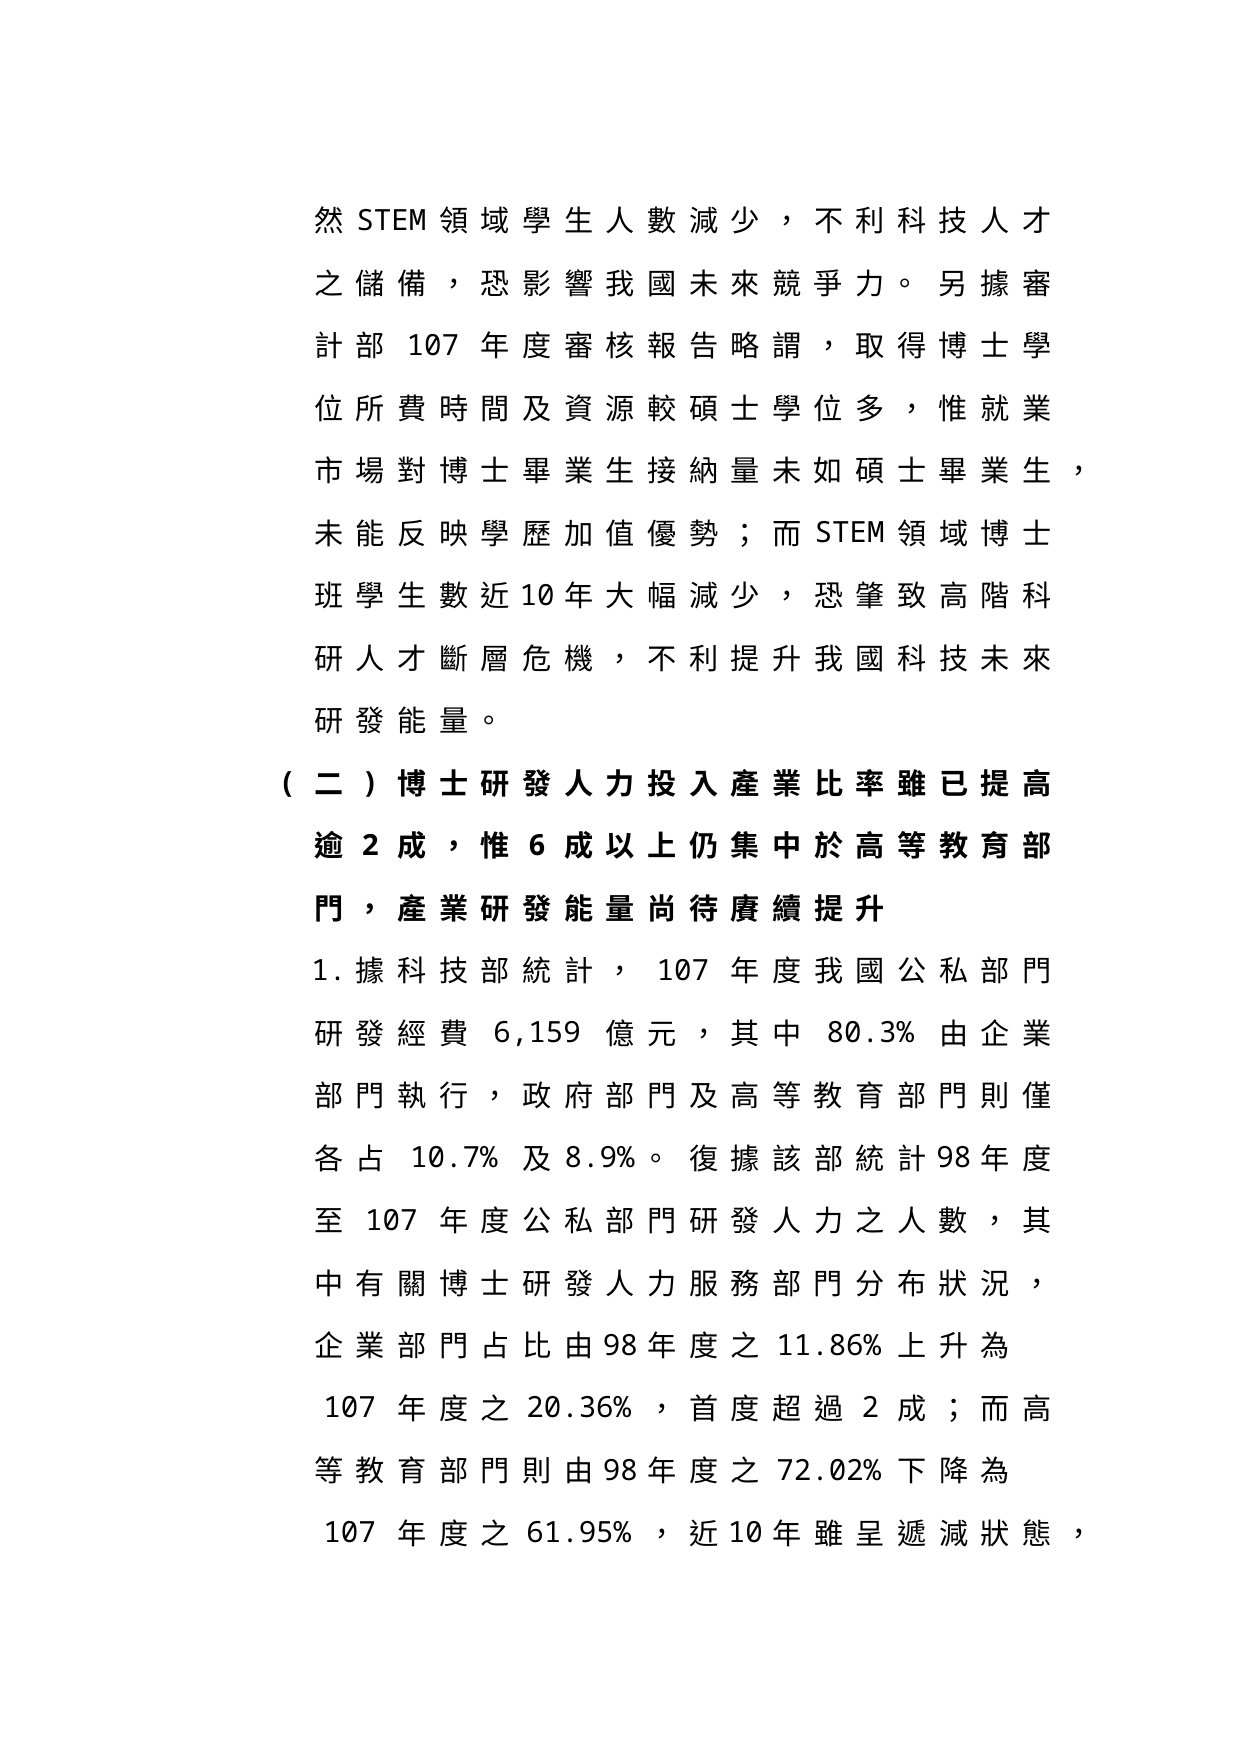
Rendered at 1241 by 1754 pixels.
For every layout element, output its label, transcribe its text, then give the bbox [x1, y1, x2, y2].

text (二)博士研發人力投入產業比率雖已提高逾2成，惟6成以上仍集中於高等教育部門，產業研發能量尚待賡續提升 [242, 740, 1058, 927]
text 3.近年STEM領域學生人數占比呈下滑趨勢，據教育部分析主要係餐旅觀光、數位動畫、文創產品熱潮，帶動相關系所磁吸之替代效應，加上國內工業應用與研發設計人力需求高階技術化及少子女化效應，致部分資管、電子電機工程科系停招或轉型；然STEM領域學生人數減少，不利科技人才之儲備，恐影響我國未來競爭力。另據審計部107年度審核報告略謂，取得博士學位所費時間及資源較碩士學位多，惟就業市場對博士畢業生接納量未如碩士畢業生，未能反映學歷加值優勢；而STEM領域博士班學生數近10年大幅減少，恐肇致高階科研人才斷層危機，不利提升我國科技未來研發能量。 [271, 177, 1058, 740]
text 1.據科技部統計，107年度我國公私部門研發經費6,159億元，其中80.3%由企業部門執行，政府部門及高等教育部門則僅各占10.7%及8.9%。復據該部統計98年度至107年度公私部門研發人力之人數，其中有關博士研發人力服務部門分布狀況，企業部門占比由98年度之11.86%上升為107年度之20.36%，首度超過2成；而高等教育部門則由98年度之72.02%下降為107年度之61.95%，近10年雖呈遞減狀態，惟仍逾6成(詳表2)。 [271, 927, 1058, 1552]
